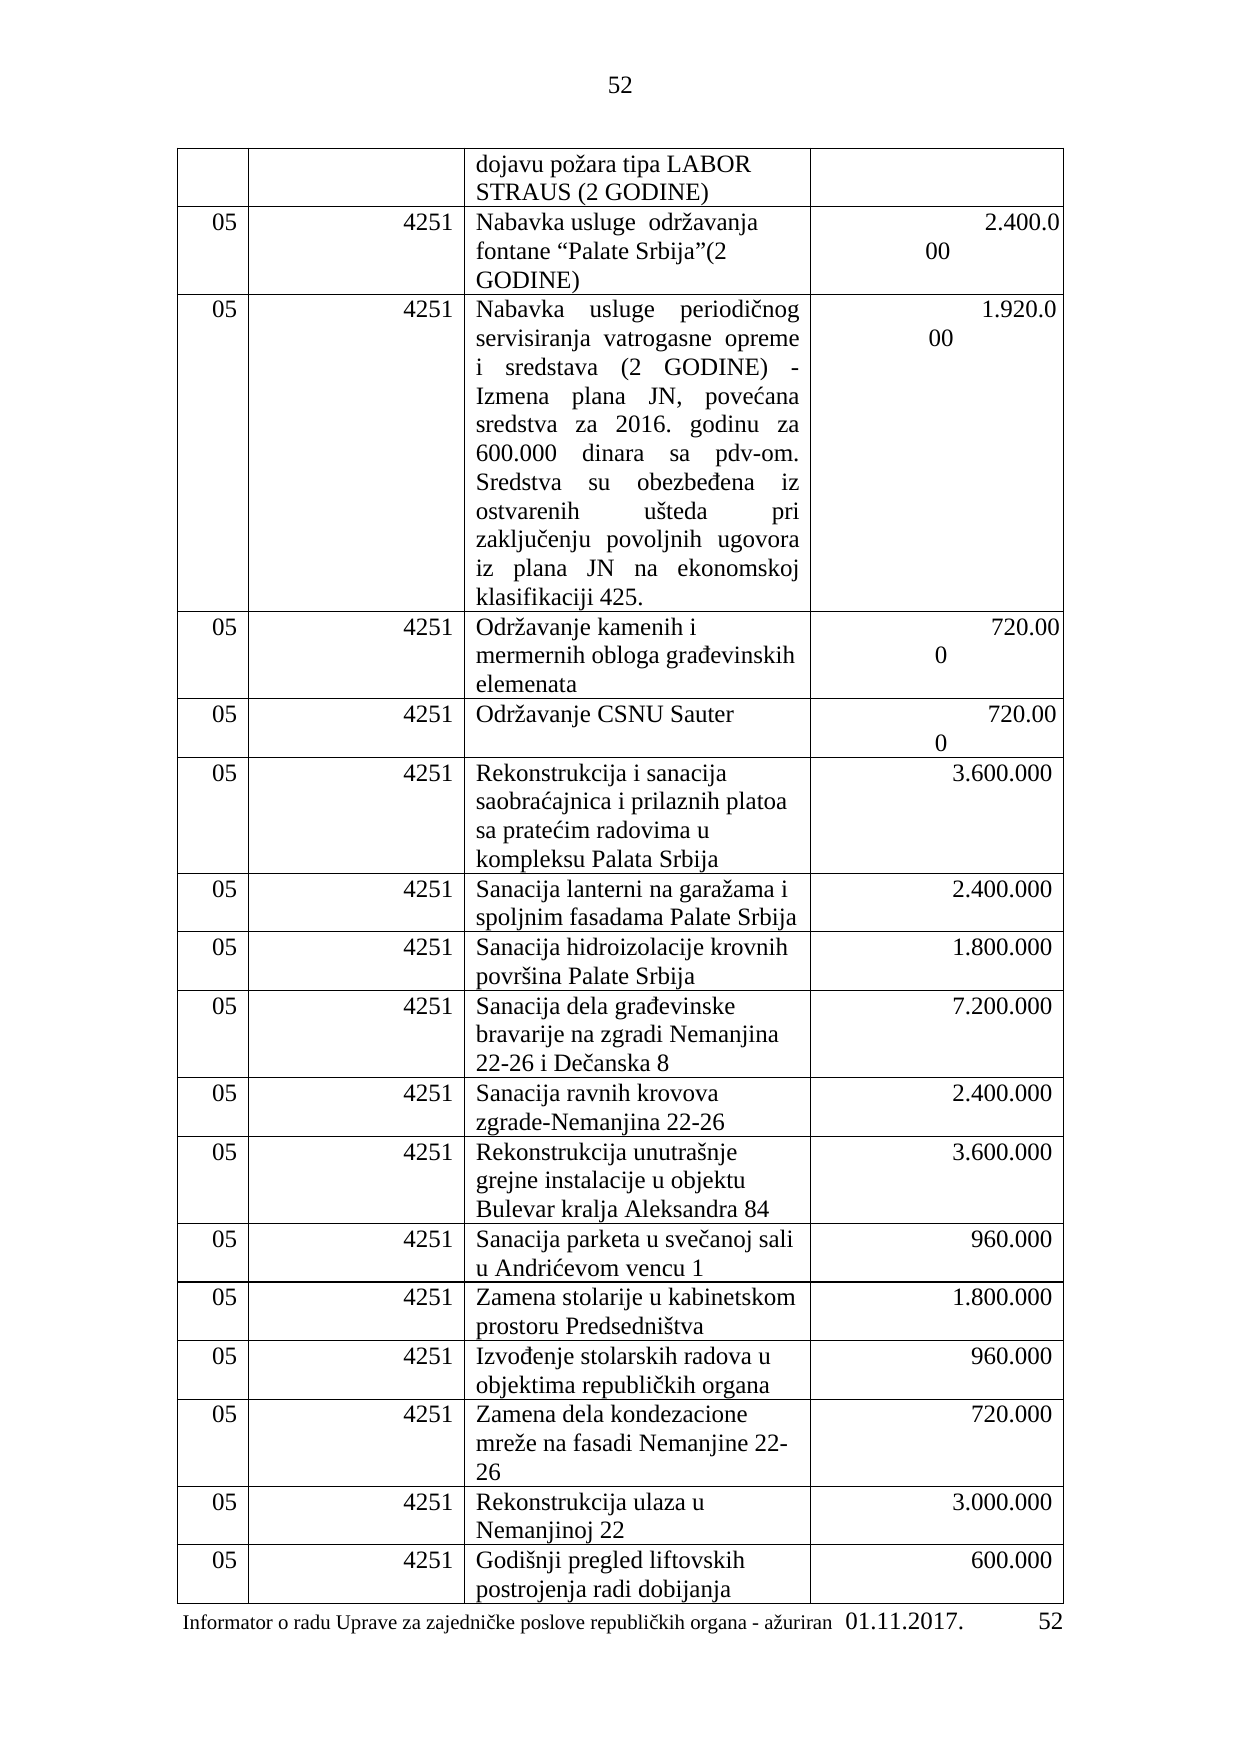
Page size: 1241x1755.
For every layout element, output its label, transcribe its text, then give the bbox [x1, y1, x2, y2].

table_cell Održavanje CSNU Sauter [465, 699, 810, 757]
table_cell 05 [178, 758, 248, 873]
table_cell 7.200.000 [811, 991, 1063, 1077]
table_cell 2.400.000 [811, 207, 1063, 293]
table_cell 4251 [249, 932, 464, 990]
table_cell [811, 149, 1063, 206]
table_cell 4251 [249, 1137, 464, 1223]
table_cell 05 [178, 699, 248, 757]
table_cell 05 [178, 1078, 248, 1136]
table_cell 4251 [249, 612, 464, 698]
table_cell 05 [178, 1224, 248, 1281]
table_cell 720.000 [811, 699, 1063, 757]
table_cell Sanacija parketa u svečanoj sali u Andrićevom vencu 1 [465, 1224, 810, 1281]
table_cell 4251 [249, 1545, 464, 1603]
table_cell 1.800.000 [811, 1283, 1063, 1340]
table_cell 4251 [249, 874, 464, 931]
table_cell 720.000 [811, 1400, 1063, 1486]
table_cell 4251 [249, 699, 464, 757]
table_cell 4251 [249, 207, 464, 293]
table_cell 3.600.000 [811, 1137, 1063, 1223]
table_cell 2.400.000 [811, 1078, 1063, 1136]
table_cell 05 [178, 932, 248, 990]
table_cell Nabavka usluge održavanja fontane “Palate Srbija”(2 GODINE) [465, 207, 810, 293]
table_cell 4251 [249, 1487, 464, 1544]
table_cell 4251 [249, 1224, 464, 1281]
table_cell 4251 [249, 1341, 464, 1398]
table_cell Zamena dela kondezacione mreže na fasadi Nemanjine 22-26 [465, 1400, 810, 1486]
table_cell 05 [178, 207, 248, 293]
table_cell 1.800.000 [811, 932, 1063, 990]
table_cell 05 [178, 1341, 248, 1398]
table_cell 3.600.000 [811, 758, 1063, 873]
table_cell 4251 [249, 991, 464, 1077]
table_cell Sanacija hidroizolacije krovnih površina Palate Srbija [465, 932, 810, 990]
table_cell Sanacija ravnih krovova zgrade-Nemanjina 22-26 [465, 1078, 810, 1136]
table_cell Nabavka usluge periodičnog servisiranja vatrogasne opreme i sredstava (2 GODINE) - Izmena plana JN, povećana sredstva za 2016. godinu za 600.000 dinara sa pdv-om. Sredstva su obezbeđena iz ostvarenih ušteda pri zaklјučenju povolјnih ugovora iz plana JN na ekonomskoj klasifikaciji 425. [465, 295, 810, 611]
table_cell 720.000 [811, 612, 1063, 698]
table_cell 05 [178, 1283, 248, 1340]
table_cell 05 [178, 612, 248, 698]
table_cell Izvođenje stolarskih radova u objektima republičkih organa [465, 1341, 810, 1398]
table_cell Sanacija lanterni na garažama i spolјnim fasadama Palate Srbija [465, 874, 810, 931]
table_cell 05 [178, 1545, 248, 1603]
table_cell 05 [178, 1400, 248, 1486]
table_cell 4251 [249, 758, 464, 873]
table_cell 05 [178, 991, 248, 1077]
table_cell 1.920.000 [811, 295, 1063, 611]
table_cell 3.000.000 [811, 1487, 1063, 1544]
table_cell Zamena stolarije u kabinetskom prostoru Predsedništva [465, 1283, 810, 1340]
table_cell 4251 [249, 1078, 464, 1136]
table_cell Sanacija dela građevinske bravarije na zgradi Nemanjina 22-26 i Dečanska 8 [465, 991, 810, 1077]
table_cell 05 [178, 295, 248, 611]
table_cell Održavanje kamenih i mermernih obloga građevinskih elemenata [465, 612, 810, 698]
table_cell Rekonstrukcija unutrašnje grejne instalacije u objektu Bulevar kralјa Aleksandra 84 [465, 1137, 810, 1223]
table_cell Rekonstrukcija ulaza u Nemanjinoj 22 [465, 1487, 810, 1544]
table_cell 600.000 [811, 1545, 1063, 1603]
table_cell 4251 [249, 1283, 464, 1340]
table_cell 05 [178, 1487, 248, 1544]
table_cell 05 [178, 874, 248, 931]
table_cell dojavu požara tipa LABOR STRAUS (2 GODINE) [465, 149, 810, 206]
table_cell Rekonstrukcija i sanacija saobraćajnica i prilaznih platoa sa pratećim radovima u kompleksu Palata Srbija [465, 758, 810, 873]
table_cell 960.000 [811, 1224, 1063, 1281]
table_cell 4251 [249, 1400, 464, 1486]
table_cell 2.400.000 [811, 874, 1063, 931]
table_cell [178, 149, 248, 206]
table_cell 05 [178, 1137, 248, 1223]
table_cell 4251 [249, 295, 464, 611]
table_cell 960.000 [811, 1341, 1063, 1398]
table_cell Godišnji pregled liftovskih postrojenja radi dobijanja [465, 1545, 810, 1603]
table_cell [249, 149, 464, 206]
